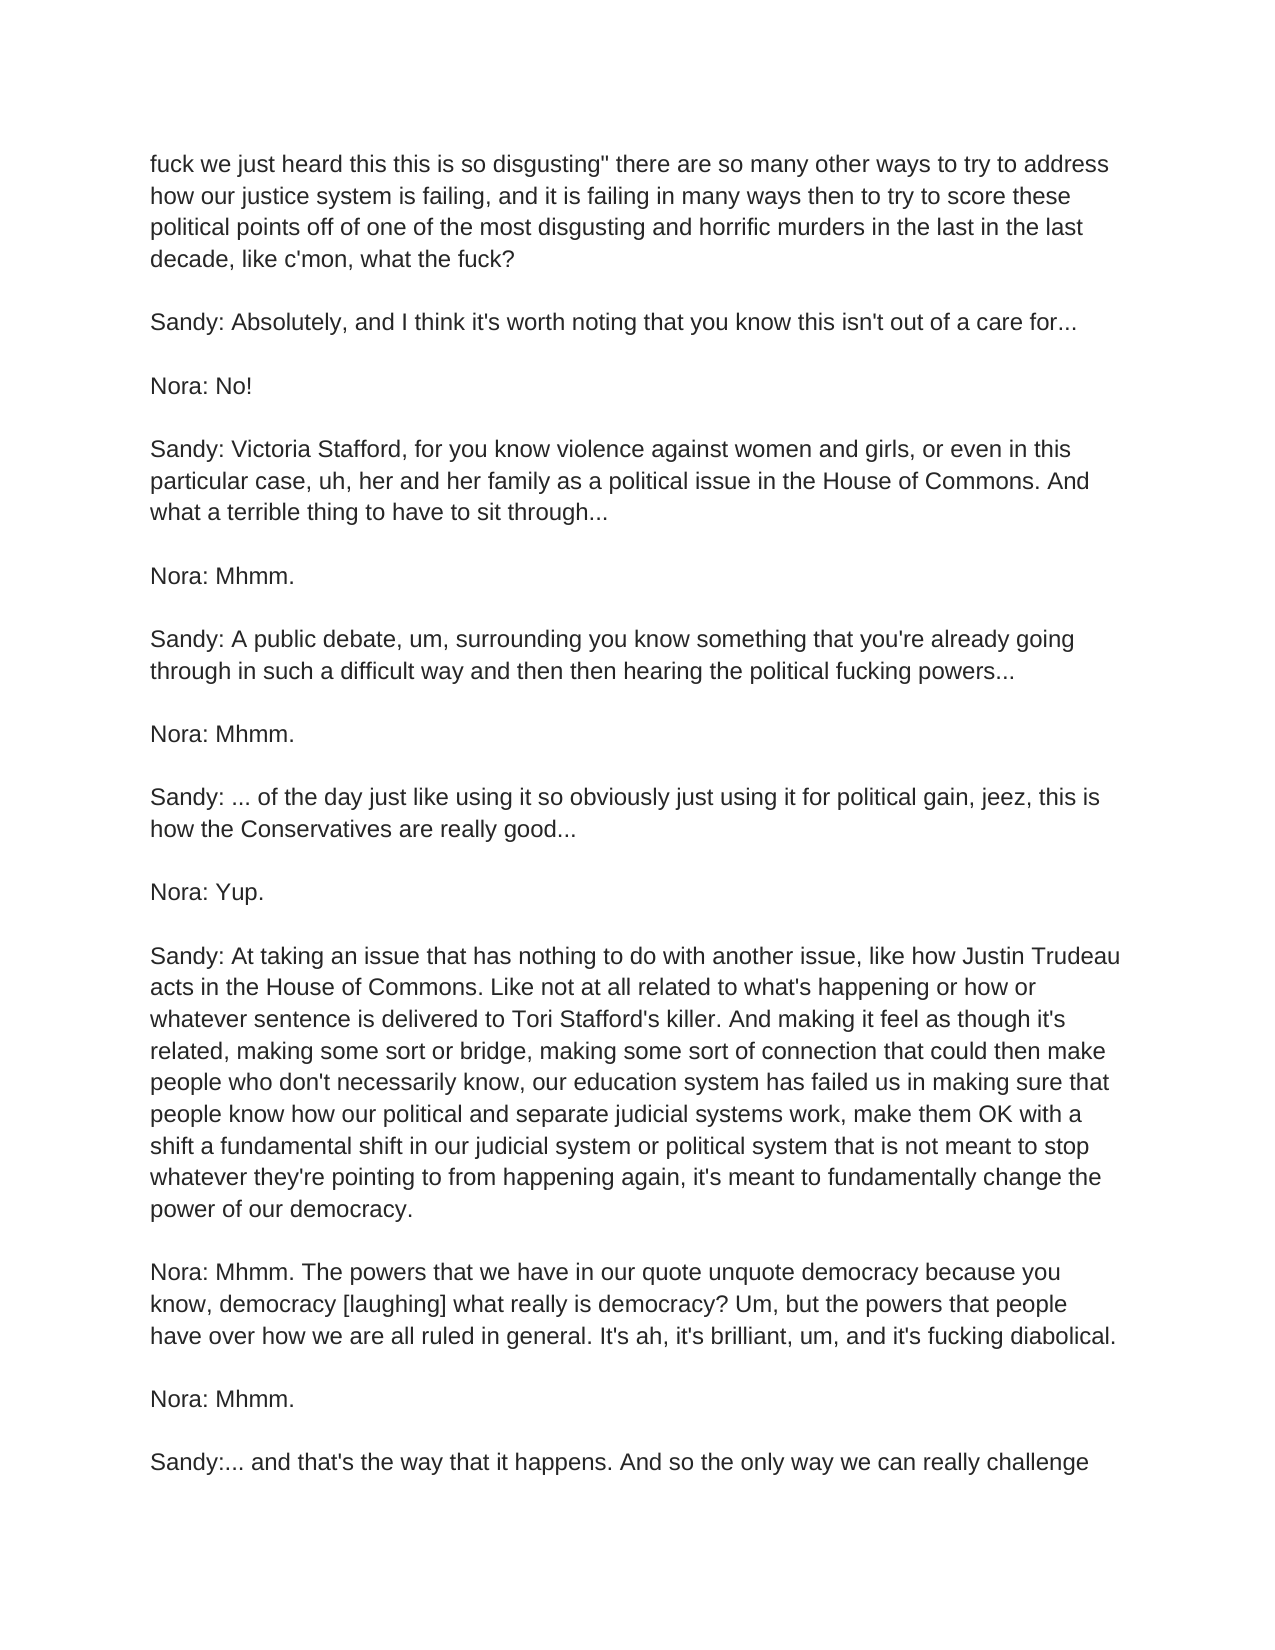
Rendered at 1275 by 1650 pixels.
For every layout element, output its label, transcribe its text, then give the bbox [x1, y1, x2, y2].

text Nora: No! [150, 372, 1125, 399]
text Sandy: A public debate, um, surrounding you know something that you're already going through in such a difficult way and then then hearing the political fucking powers... [150, 625, 1125, 684]
text Sandy: Absolutely, and I think it's worth noting that you know this isn't out of a care for... [150, 308, 1125, 336]
text Sandy: ... of the day just like using it so obviously just using it for political gain, jeez, this is how the Conservatives are really good... [150, 783, 1125, 843]
text Sandy: Victoria Stafford, for you know violence against women and girls, or even in this particular case, uh, her and her family as a political issue in the House of Commons. And what a terrible thing to have to sit through... [150, 435, 1125, 526]
text fuck we just heard this this is so disgusting" there are so many other ways to try to address how our justice system is failing, and it is failing in many ways then to try to score these political points off of one of the most disgusting and horrific murders in the last in the last decade, like c'mon, what the fuck? [150, 150, 1125, 273]
text Sandy: At taking an issue that has nothing to do with another issue, like how Justin Trudeau acts in the House of Commons. Like not at all related to what's happening or how or whatever sentence is delivered to Tori Stafford's killer. And making it feel as though it's related, making some sort or bridge, making some sort of connection that could then make people who don't necessarily know, our education system has failed us in making sure that people know how our political and separate judicial systems work, make them OK with a shift a fundamental shift in our judicial system or political system that is not meant to stop whatever they're pointing to from happening again, it's meant to fundamentally change the power of our democracy. [150, 942, 1125, 1223]
text Sandy:... and that's the way that it happens. And so the only way we can really challenge [150, 1448, 1125, 1476]
text Nora: Mhmm. [150, 1385, 1125, 1413]
text Nora: Mhmm. The powers that we have in our quote unquote democracy because you know, democracy [laughing] what really is democracy? Um, but the powers that people have over how we are all ruled in general. It's ah, it's brilliant, um, and it's fucking diabolical. [150, 1258, 1125, 1349]
text Nora: Mhmm. [150, 562, 1125, 589]
text Nora: Mhmm. [150, 720, 1125, 748]
text Nora: Yup. [150, 878, 1125, 906]
